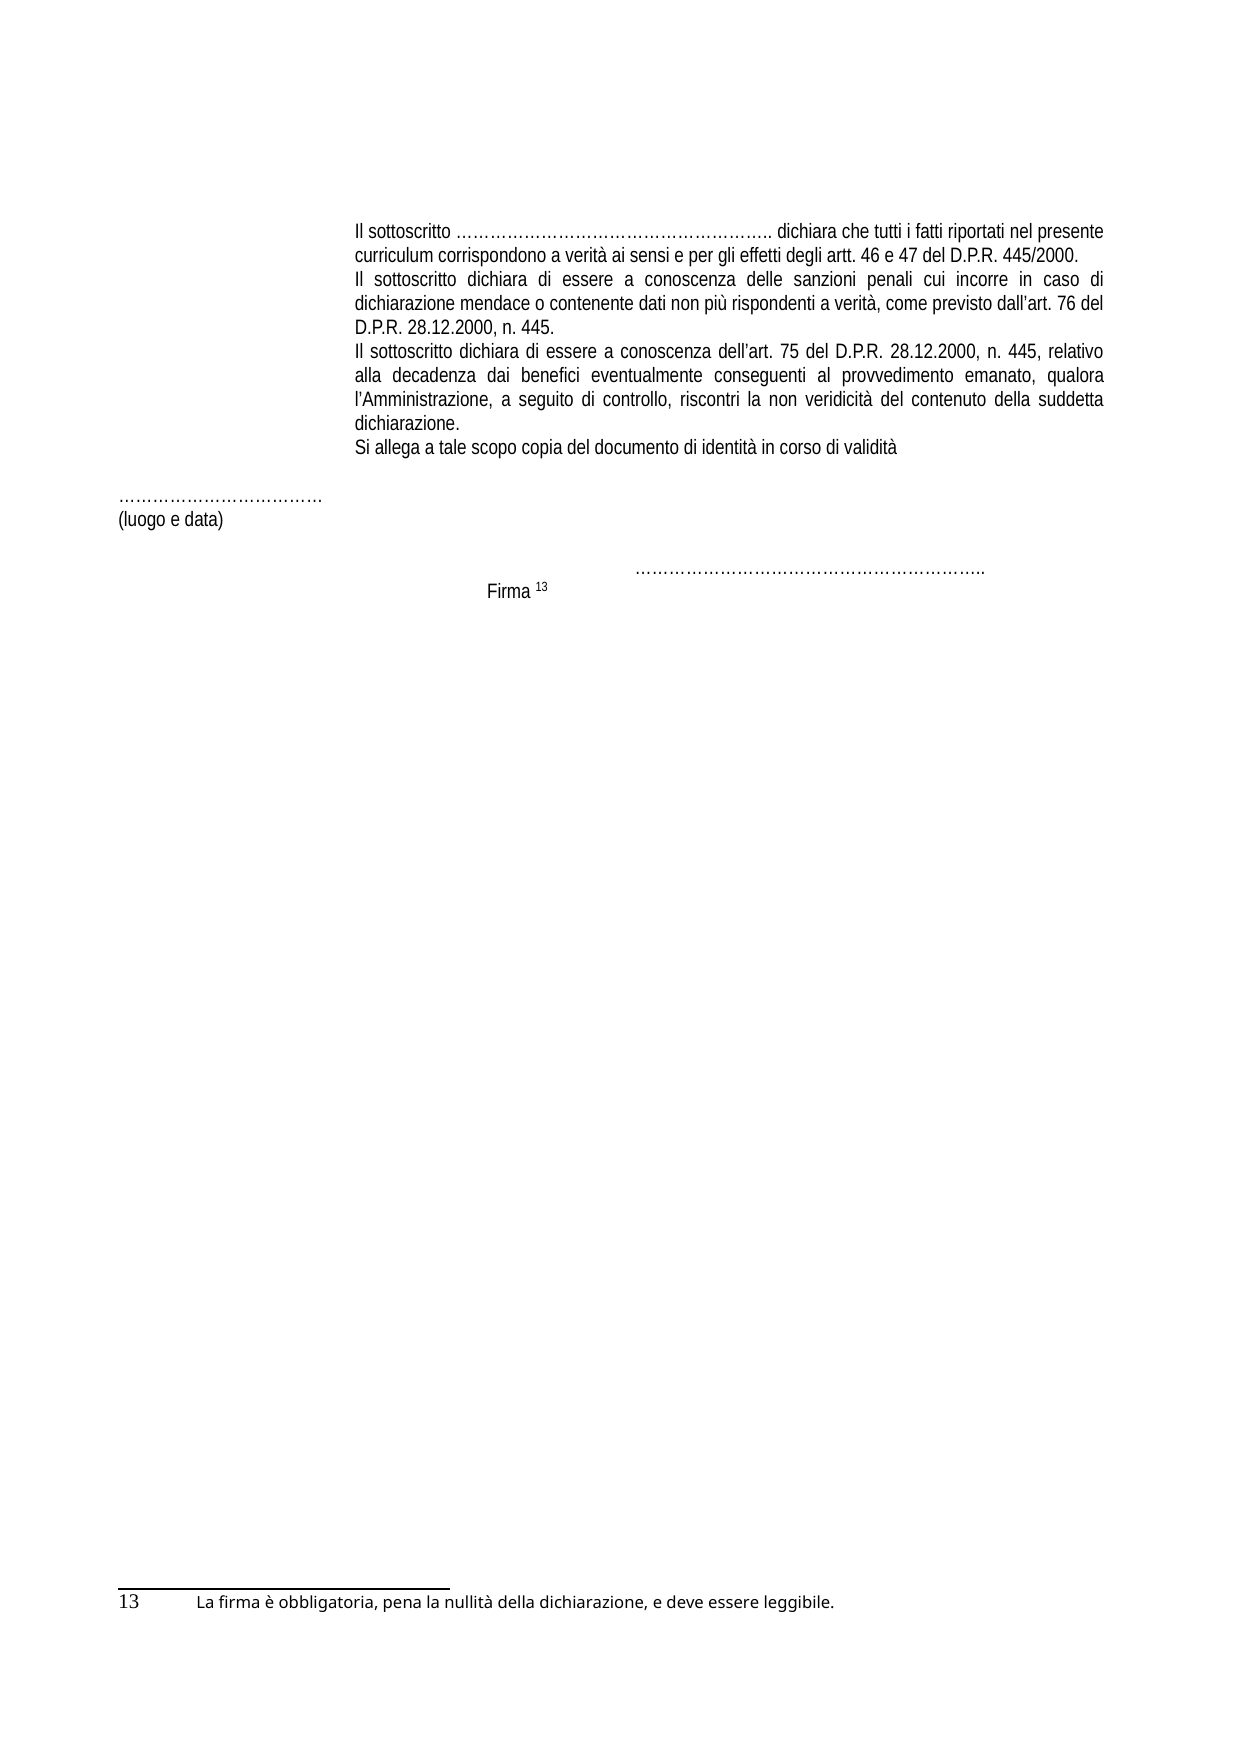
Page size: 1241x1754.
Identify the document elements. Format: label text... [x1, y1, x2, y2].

table_cell Il sottoscritto ……………………………………………….. dichiara che tutti i fatti riportati nel presente curriculum corrispondono a verità ai sensi e per gli effetti degli artt. 46 e 47 del D.P.R. 445/2000. Il sottoscritto dichiara di essere a conoscenza delle sanzioni penali cui incorre in caso di dichiarazione mendace o contenente dati non più rispondenti a verità, come previsto dall’art. 76 del D.P.R. 28.12.2000, n. 445. Il sottoscritto dichiara di essere a conoscenza dell’art. 75 del D.P.R. 28.12.2000, n. 445, relativo alla decadenza dai benefici eventualmente conseguenti al provvedimento emanato, qualora l’Amministrazione, a seguito di controllo, riscontri la non veridicità del contenuto della suddetta dichiarazione. Si allega a tale scopo copia del documento di identità in corso di validità [354, 148, 1106, 483]
text La firma è obbligatoria, pena la nullità della dichiarazione, e deve essere leggibile. [118, 1589, 1122, 1613]
text ……………………………… [118, 483, 1122, 507]
table_cell [1106, 148, 1196, 483]
table_cell [17, 148, 324, 483]
table_cell [324, 148, 353, 483]
text (luogo e data) [118, 507, 1122, 531]
text …………………………………………………….. [118, 555, 1122, 579]
text Firma [118, 579, 1122, 603]
